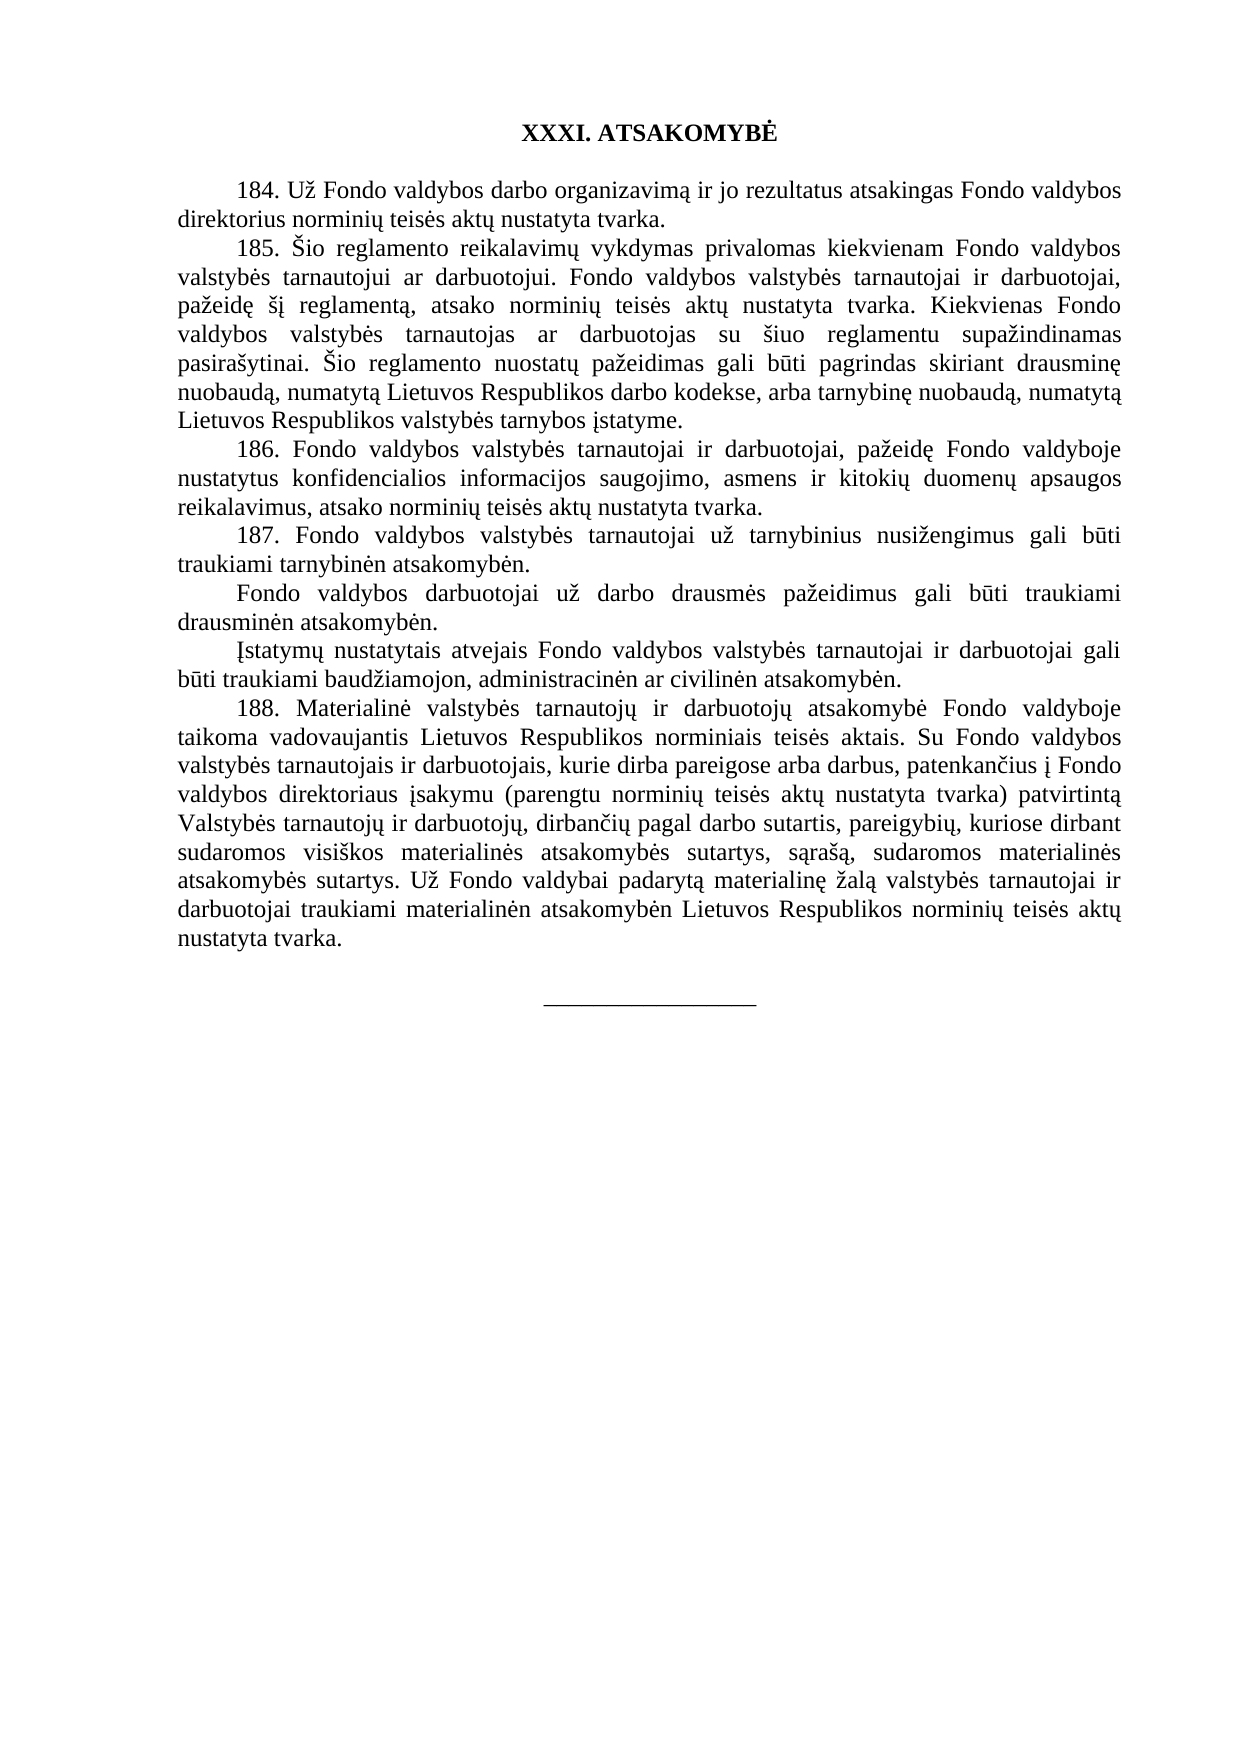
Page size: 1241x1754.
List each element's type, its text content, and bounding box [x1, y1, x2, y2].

text 184. Už Fondo valdybos darbo organizavimą ir jo rezultatus atsakingas Fondo valdybos direktorius norminių teisės aktų nustatyta tvarka. [177, 176, 1122, 233]
text 185. Šio reglamento reikalavimų vykdymas privalomas kiekvienam Fondo valdybos valstybės tarnautojui ar darbuotojui. Fondo valdybos valstybės tarnautojai ir darbuotojai, pažeidę šį reglamentą, atsako norminių teisės aktų nustatyta tvarka. Kiekvienas Fondo valdybos valstybės tarnautojas ar darbuotojas su šiuo reglamentu supažindinamas pasirašytinai. Šio reglamento nuostatų pažeidimas gali būti pagrindas skiriant drausminę nuobaudą, numatytą Lietuvos Respublikos darbo kodekse, arba tarnybinę nuobaudą, numatytą Lietuvos Respublikos valstybės tarnybos įstatyme. [177, 233, 1122, 434]
text XXXI. Atsakomybė [177, 118, 1122, 147]
text _________________ [177, 981, 1122, 1009]
text Fondo valdybos darbuotojai už darbo drausmės pažeidimus gali būti traukiami drausminėn atsakomybėn. [177, 578, 1122, 636]
text 188. Materialinė valstybės tarnautojų ir darbuotojų atsakomybė Fondo valdyboje taikoma vadovaujantis Lietuvos Respublikos norminiais teisės aktais. Su Fondo valdybos valstybės tarnautojais ir darbuotojais, kurie dirba pareigose arba darbus, patenkančius į Fondo valdybos direktoriaus įsakymu (parengtu norminių teisės aktų nustatyta tvarka) patvirtintą Valstybės tarnautojų ir darbuotojų, dirbančių pagal darbo sutartis, pareigybių, kuriose dirbant sudaromos visiškos materialinės atsakomybės sutartys, sąrašą, sudaromos materialinės atsakomybės sutartys. Už Fondo valdybai padarytą materialinę žalą valstybės tarnautojai ir darbuotojai traukiami materialinėn atsakomybėn Lietuvos Respublikos norminių teisės aktų nustatyta tvarka. [177, 693, 1122, 952]
text 187. Fondo valdybos valstybės tarnautojai už tarnybinius nusižengimus gali būti traukiami tarnybinėn atsakomybėn. [177, 521, 1122, 578]
text 186. Fondo valdybos valstybės tarnautojai ir darbuotojai, pažeidę Fondo valdyboje nustatytus konfidencialios informacijos saugojimo, asmens ir kitokių duomenų apsaugos reikalavimus, atsako norminių teisės aktų nustatyta tvarka. [177, 434, 1122, 521]
text Įstatymų nustatytais atvejais Fondo valdybos valstybės tarnautojai ir darbuotojai gali būti traukiami baudžiamojon, administracinėn ar civilinėn atsakomybėn. [177, 636, 1122, 693]
